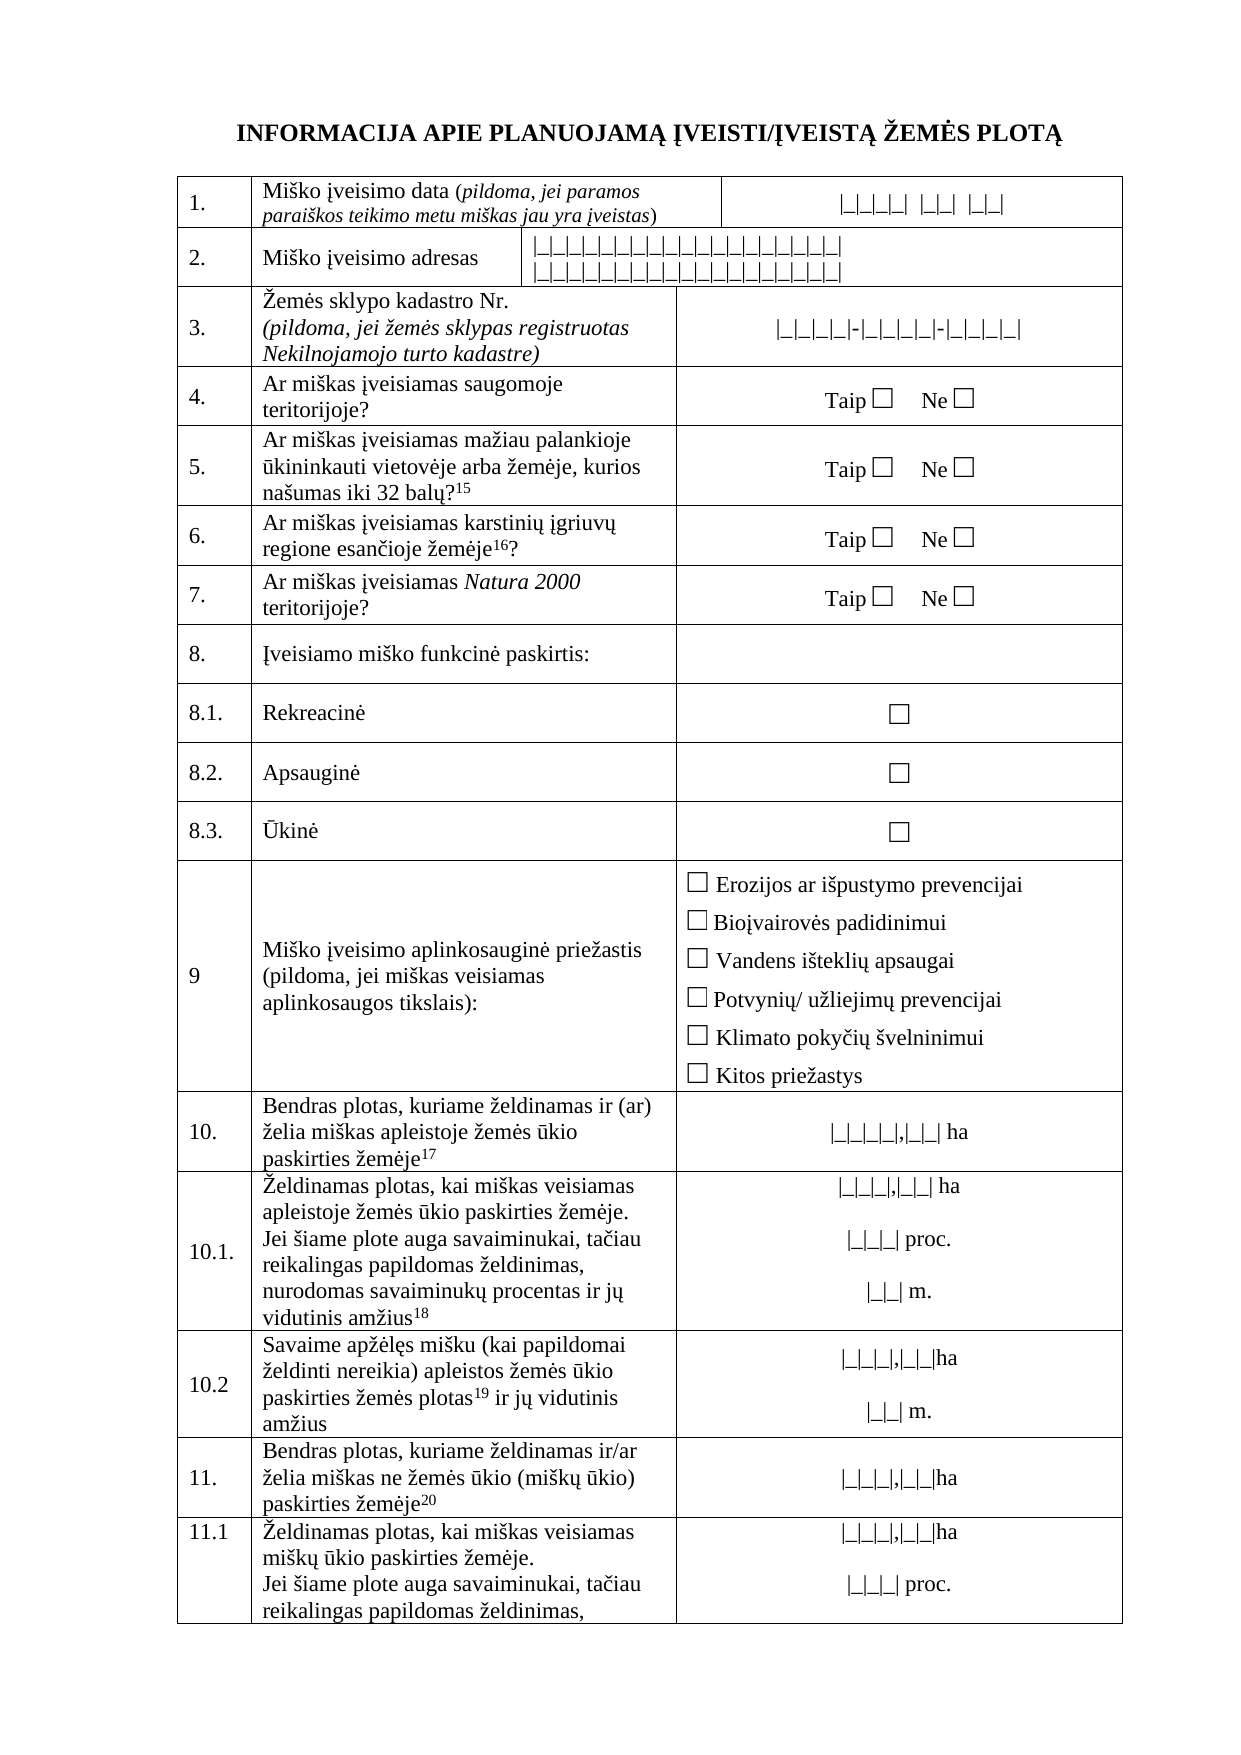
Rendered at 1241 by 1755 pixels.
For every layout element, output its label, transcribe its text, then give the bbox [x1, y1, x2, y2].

table_header 1. [178, 177, 251, 227]
table_cell 7. [178, 566, 251, 623]
table_cell 8. [178, 625, 251, 683]
table_cell |_|_|_|,|_|_|ha |_|_| m. [677, 1331, 1122, 1437]
table_cell □ [677, 684, 1122, 742]
table_cell Taip □ Ne □ [677, 566, 1122, 623]
table_cell 8.2. [178, 743, 251, 801]
table_cell Ūkinė [252, 802, 676, 860]
table_cell Taip □ Ne □ [677, 506, 1122, 564]
table_cell 9 [178, 861, 251, 1091]
table_cell 10.1. [178, 1172, 251, 1330]
table_cell |_|_|_|,|_|_|ha [677, 1438, 1122, 1517]
table_cell 6. [178, 506, 251, 564]
table_cell Miško įveisimo adresas [252, 228, 521, 286]
table_cell Apsauginė [252, 743, 676, 801]
table_cell □ [677, 802, 1122, 860]
table_cell |_|_|_|_|,|_|_| ha [677, 1092, 1122, 1171]
table_cell 10. [178, 1092, 251, 1171]
table_cell Želdinamas plotas, kai miškas veisiamas miškų ūkio paskirties žemėje. Jei šiame plote auga savaiminukai, tačiau reikalingas papildomas želdinimas, [252, 1518, 676, 1623]
table_cell Rekreacinė [252, 684, 676, 742]
table_cell |_|_|_|_|_|_|_|_|_|_|_|_|_|_|_|_|_|_|_| |_|_|_|_|_|_|_|_|_|_|_|_|_|_|_|_|_|_|_| [522, 228, 1122, 286]
table_cell Ar miškas įveisiamas karstinių įgriuvų regione esančioje žemėje16? [252, 506, 676, 564]
table_cell Taip □ Ne □ [677, 367, 1122, 425]
table_cell Ar miškas įveisiamas saugomoje teritorijoje? [252, 367, 676, 425]
table_cell 5. [178, 426, 251, 505]
table_cell [677, 625, 1122, 683]
table_cell |_|_|_|_|-|_|_|_|_|-|_|_|_|_| [677, 287, 1122, 366]
table_cell 8.3. [178, 802, 251, 860]
table_cell Bendras plotas, kuriame želdinamas ir (ar) želia miškas apleistoje žemės ūkio paskirties žemėje17 [252, 1092, 676, 1171]
table_cell |_|_|_|,|_|_| ha |_|_|_| proc. |_|_| m. [677, 1172, 1122, 1330]
table_cell 2. [178, 228, 251, 286]
table_cell Savaime apžėlęs mišku (kai papildomai želdinti nereikia) apleistos žemės ūkio paskirties žemės plotas19 ir jų vidutinis amžius [252, 1331, 676, 1437]
table_header Miško įveisimo data (pildoma, jei paramos paraiškos teikimo metu miškas jau yra įveistas) [252, 177, 721, 227]
table_cell Įveisiamo miško funkcinė paskirtis: [252, 625, 676, 683]
table_cell 10.2 [178, 1331, 251, 1437]
text INFORMACIJA APIE planuojamą ĮVEISTI/įveistą ŽEMĖS PLOTĄ [177, 118, 1122, 147]
table_cell |_|_|_|,|_|_|ha |_|_|_| proc. [677, 1518, 1122, 1623]
table_cell Miško įveisimo aplinkosauginė priežastis (pildoma, jei miškas veisiamas aplinkosaugos tikslais): [252, 861, 676, 1091]
table_cell 8.1. [178, 684, 251, 742]
table_cell □ [677, 743, 1122, 801]
table_cell Želdinamas plotas, kai miškas veisiamas apleistoje žemės ūkio paskirties žemėje. Jei šiame plote auga savaiminukai, tačiau reikalingas papildomas želdinimas, nurodomas savaiminukų procentas ir jų vidutinis amžius18 [252, 1172, 676, 1330]
table_cell 11. [178, 1438, 251, 1517]
table_cell 4. [178, 367, 251, 425]
table_cell Ar miškas įveisiamas Natura 2000 teritorijoje? [252, 566, 676, 623]
table_cell 3. [178, 287, 251, 366]
table_cell Taip □ Ne □ [677, 426, 1122, 505]
table_cell 11.1 [178, 1518, 251, 1623]
table_cell Bendras plotas, kuriame želdinamas ir/ar želia miškas ne žemės ūkio (miškų ūkio) paskirties žemėje20 [252, 1438, 676, 1517]
table_cell □ Erozijos ar išpustymo prevencijai □ Bioįvairovės padidinimui □ Vandens išteklių apsaugai □ Potvynių/ užliejimų prevencijai □ Klimato pokyčių švelninimui □ Kitos priežastys [677, 861, 1122, 1091]
table_header |_|_|_|_| |_|_| |_|_| [722, 177, 1122, 227]
table_cell Žemės sklypo kadastro Nr. (pildoma, jei žemės sklypas registruotas Nekilnojamojo turto kadastre) [252, 287, 676, 366]
table_cell Ar miškas įveisiamas mažiau palankioje ūkininkauti vietovėje arba žemėje, kurios našumas iki 32 balų?15 [252, 426, 676, 505]
